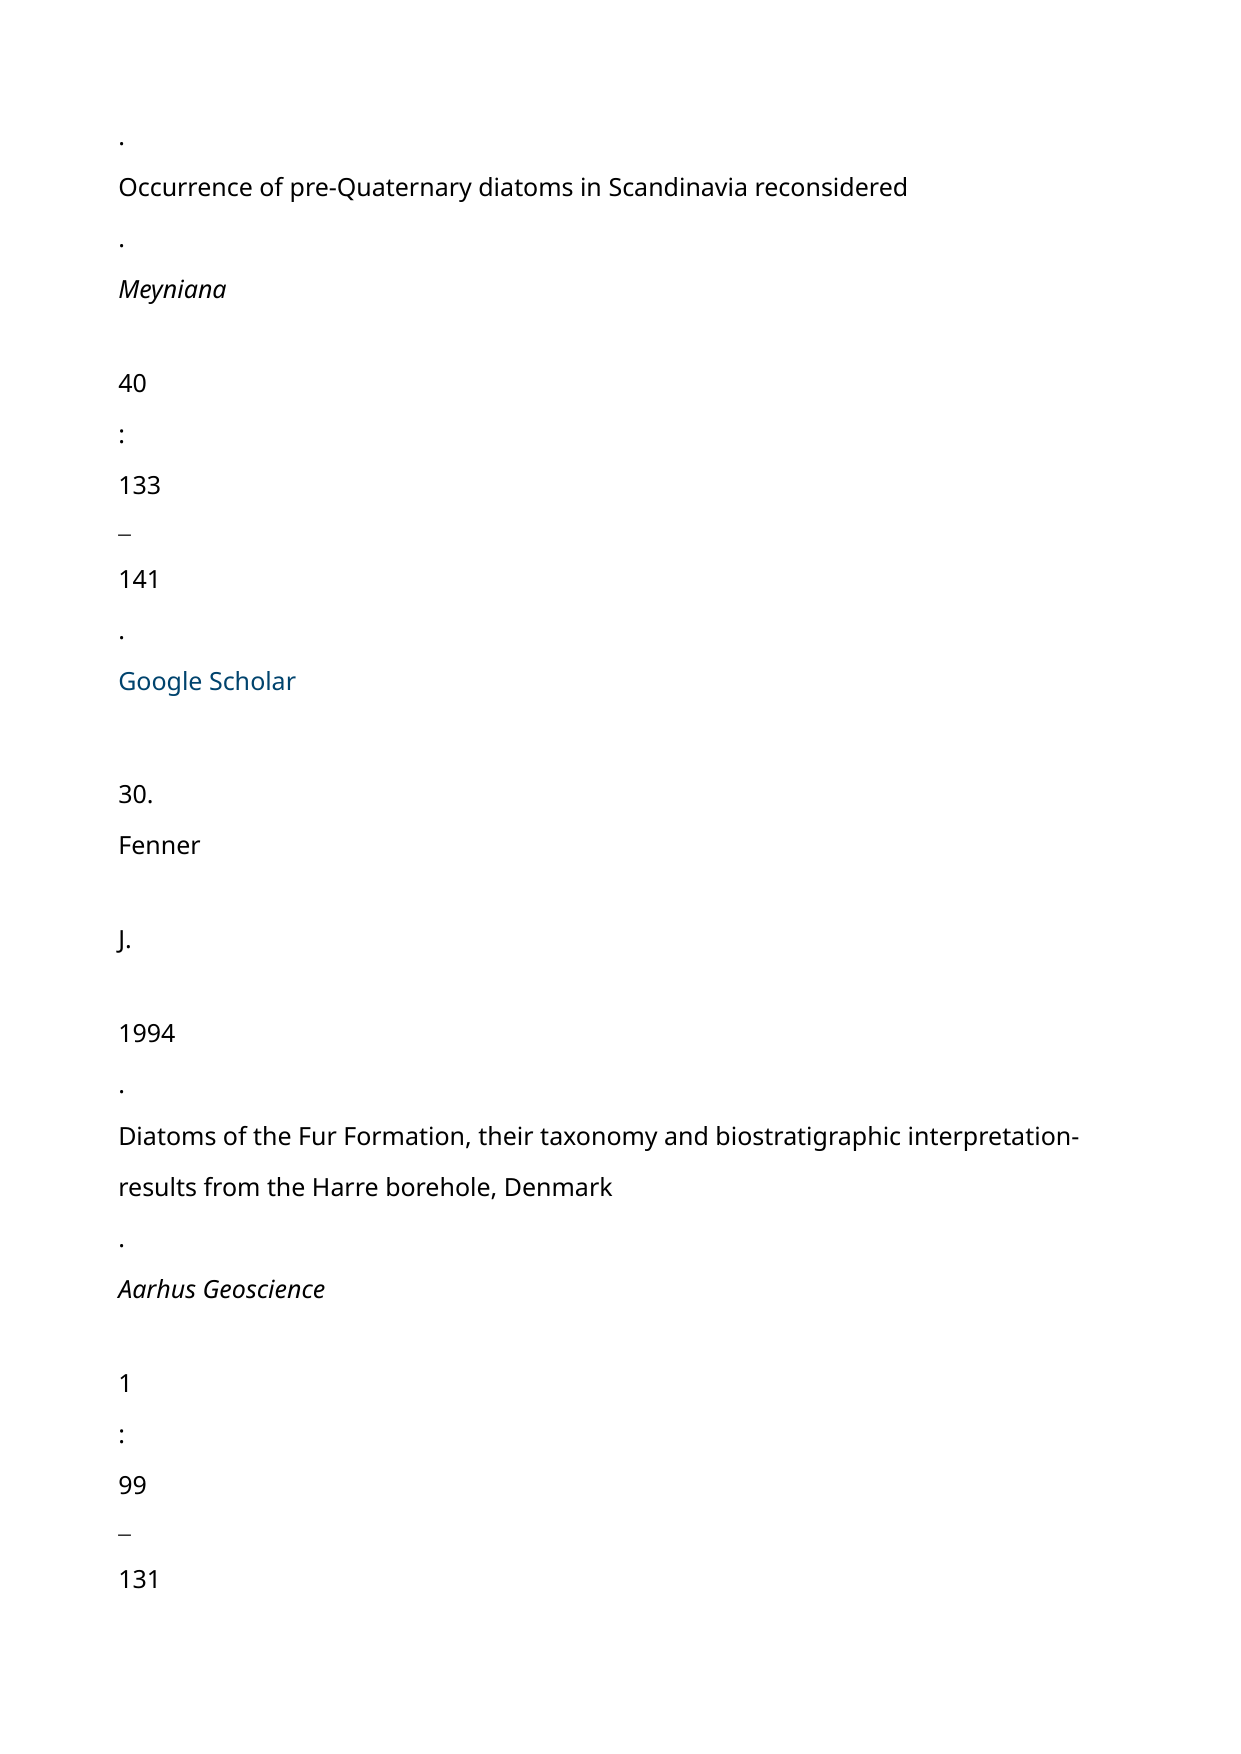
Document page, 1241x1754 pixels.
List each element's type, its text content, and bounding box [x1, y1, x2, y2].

text : [118, 1416, 1122, 1451]
text – [118, 518, 1122, 547]
text 40 [118, 365, 1122, 399]
text Occurrence of pre-Quaternary diatoms in Scandinavia reconsidered [118, 169, 1122, 203]
text . [118, 1067, 1122, 1101]
text 1994 [118, 1016, 1122, 1050]
text 1 [118, 1365, 1122, 1399]
text Google Scholar [118, 664, 1084, 698]
text 141 [118, 562, 1122, 596]
text Meyniana [118, 271, 1122, 305]
text Fenner [118, 828, 1122, 862]
text . [118, 118, 1122, 152]
text 131 [118, 1562, 1122, 1596]
text Aarhus Geoscience [118, 1271, 1122, 1305]
text . [118, 1220, 1122, 1254]
text 30. [118, 777, 1122, 811]
text – [118, 1518, 1122, 1547]
text 99 [118, 1467, 1122, 1502]
text : [118, 416, 1122, 451]
text . [118, 613, 1122, 647]
text J. [118, 922, 1122, 956]
text Diatoms of the Fur Formation, their taxonomy and biostratigraphic interpretation-results from the Harre borehole, Denmark [118, 1118, 1122, 1203]
text . [118, 220, 1122, 254]
text 133 [118, 467, 1122, 502]
